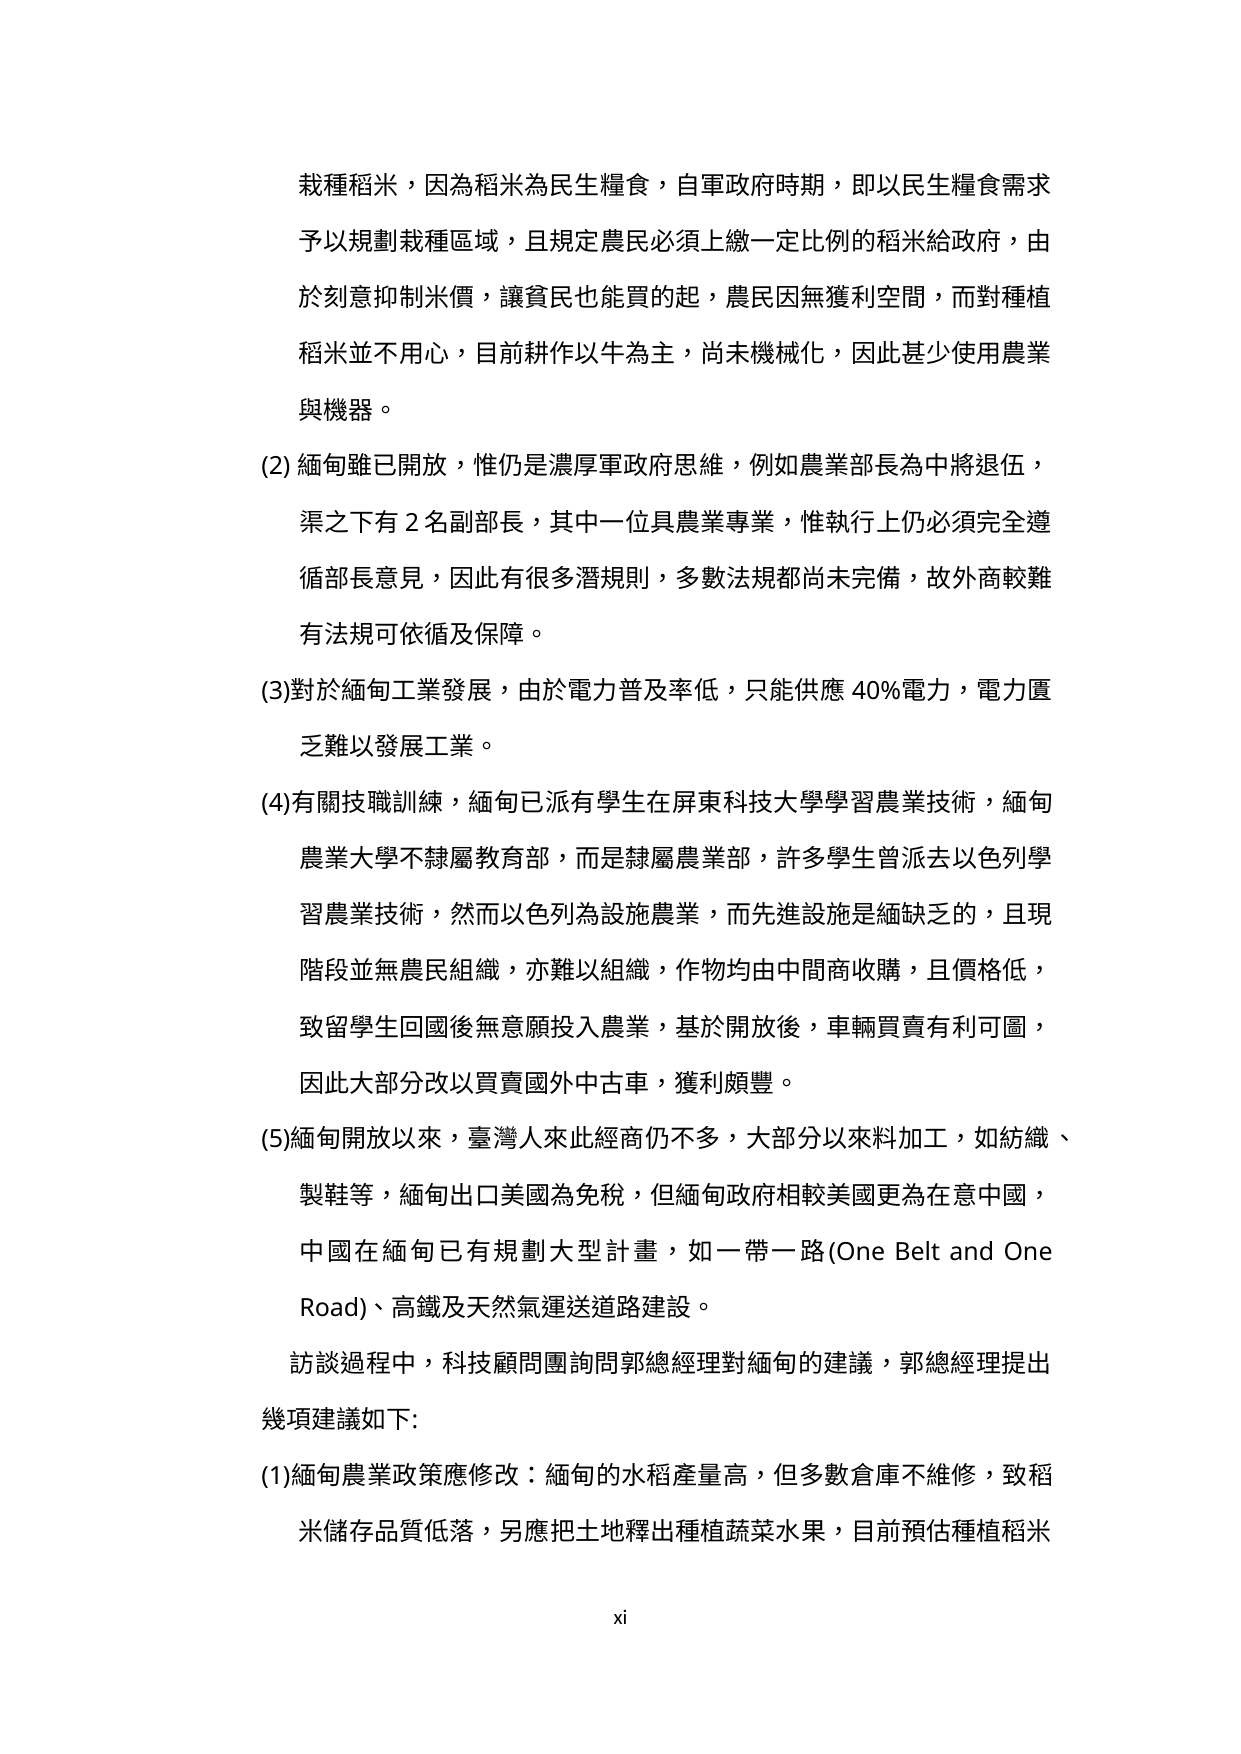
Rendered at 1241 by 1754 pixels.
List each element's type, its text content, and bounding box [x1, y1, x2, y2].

text (2) 緬甸雖已開放，惟仍是濃厚軍政府思維，例如農業部長為中將退伍，渠之下有2名副部長，其中一位具農業專業，惟執行上仍必須完全遵循部長意見，因此有很多潛規則，多數法規都尚未完備，故外商較難有法規可依循及保障。 [261, 445, 1053, 651]
text (5)緬甸開放以來，臺灣人來此經商仍不多，大部分以來料加工，如紡織、製鞋等，緬甸出口美國為免稅，但緬甸政府相較美國更為在意中國，中國在緬甸已有規劃大型計畫，如一帶一路(One Belt and One Road)、高鐵及天然氣運送道路建設。 [261, 1118, 1053, 1324]
list 緬甸平地占67萬5千多平方公里較泰國54萬餘平方公里為大。緬甸稻作因是看天田，因此大部分僅一年一穫，緬甸種植區域為規劃政策，屬規劃經濟，種植區域由政府規定種植作物，規定有水的地方都必須栽種稻米，因為稻米為民生糧食，自軍政府時期，即以民生糧食需求予以規劃栽種區域，且規定農民必須上繳一定比例的稻米給政府，由於刻意抑制米價，讓貧民也能買的起，農民因無獲利空間，而對種植稻米並不用心，目前耕作以牛為主，尚未機械化，因此甚少使用農業與機器。 [261, 164, 1053, 427]
text (1)緬甸農業政策應修改：緬甸的水稻產量高，但多數倉庫不維修，致稻米儲存品質低落，另應把土地釋出種植蔬菜水果，目前預估種植稻米 [261, 1454, 1053, 1548]
text 訪談過程中，科技顧問團詢問郭總經理對緬甸的建議，郭總經理提出幾項建議如下: [261, 1343, 1053, 1436]
text (3)對於緬甸工業發展，由於電力普及率低，只能供應40%電力，電力匱乏難以發展工業。 [261, 669, 1053, 763]
text (4)有關技職訓練，緬甸已派有學生在屏東科技大學學習農業技術，緬甸農業大學不隸屬教育部，而是隸屬農業部，許多學生曾派去以色列學習農業技術，然而以色列為設施農業，而先進設施是緬缺乏的，且現階段並無農民組織，亦難以組織，作物均由中間商收購，且價格低，致留學生回國後無意願投入農業，基於開放後，車輛買賣有利可圖，因此大部分改以買賣國外中古車，獲利頗豐。 [261, 781, 1053, 1100]
